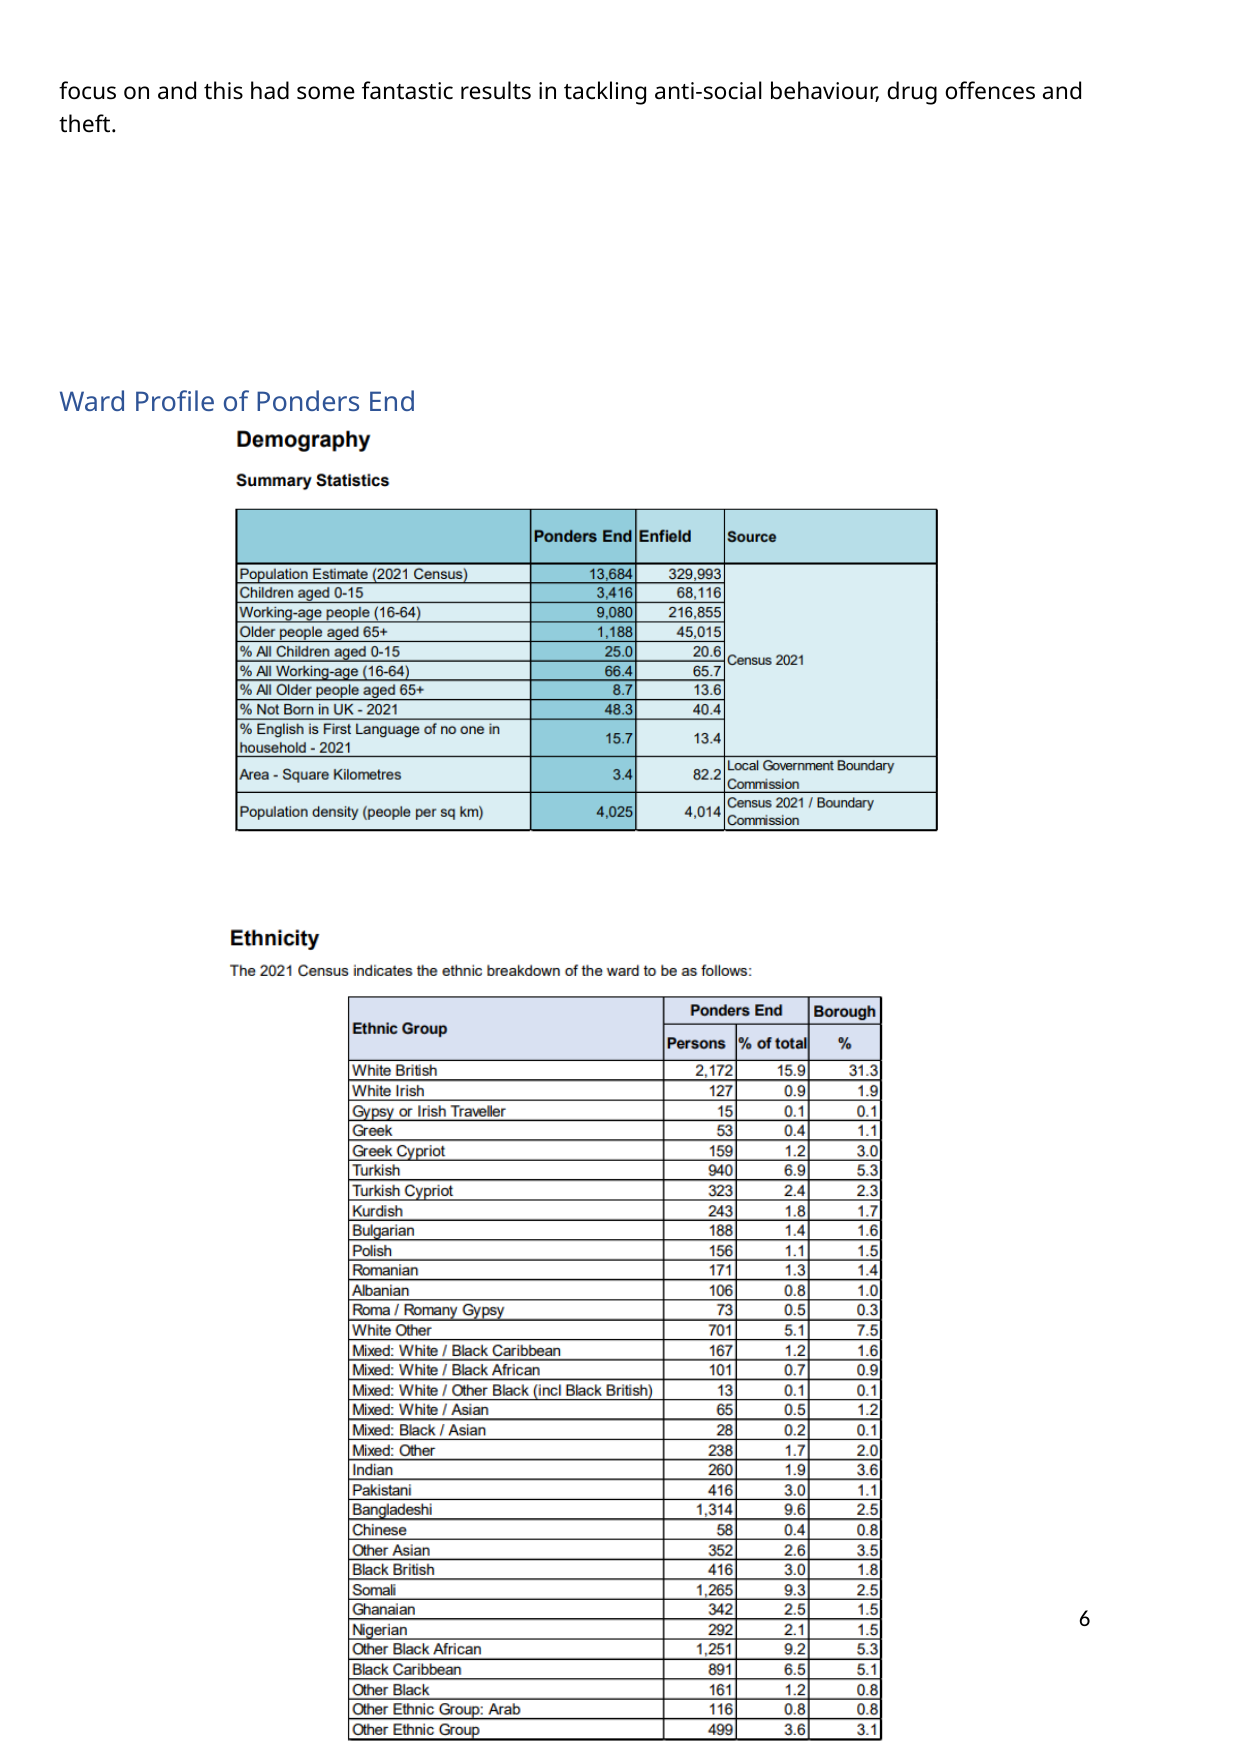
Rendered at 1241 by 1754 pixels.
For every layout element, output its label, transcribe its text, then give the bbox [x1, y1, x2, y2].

text focus on and this had some fantastic results in tackling anti-social behaviour, drug offences and theft. [59, 75, 1090, 139]
subtitle Ward Profile of Ponders End [59, 382, 1090, 419]
